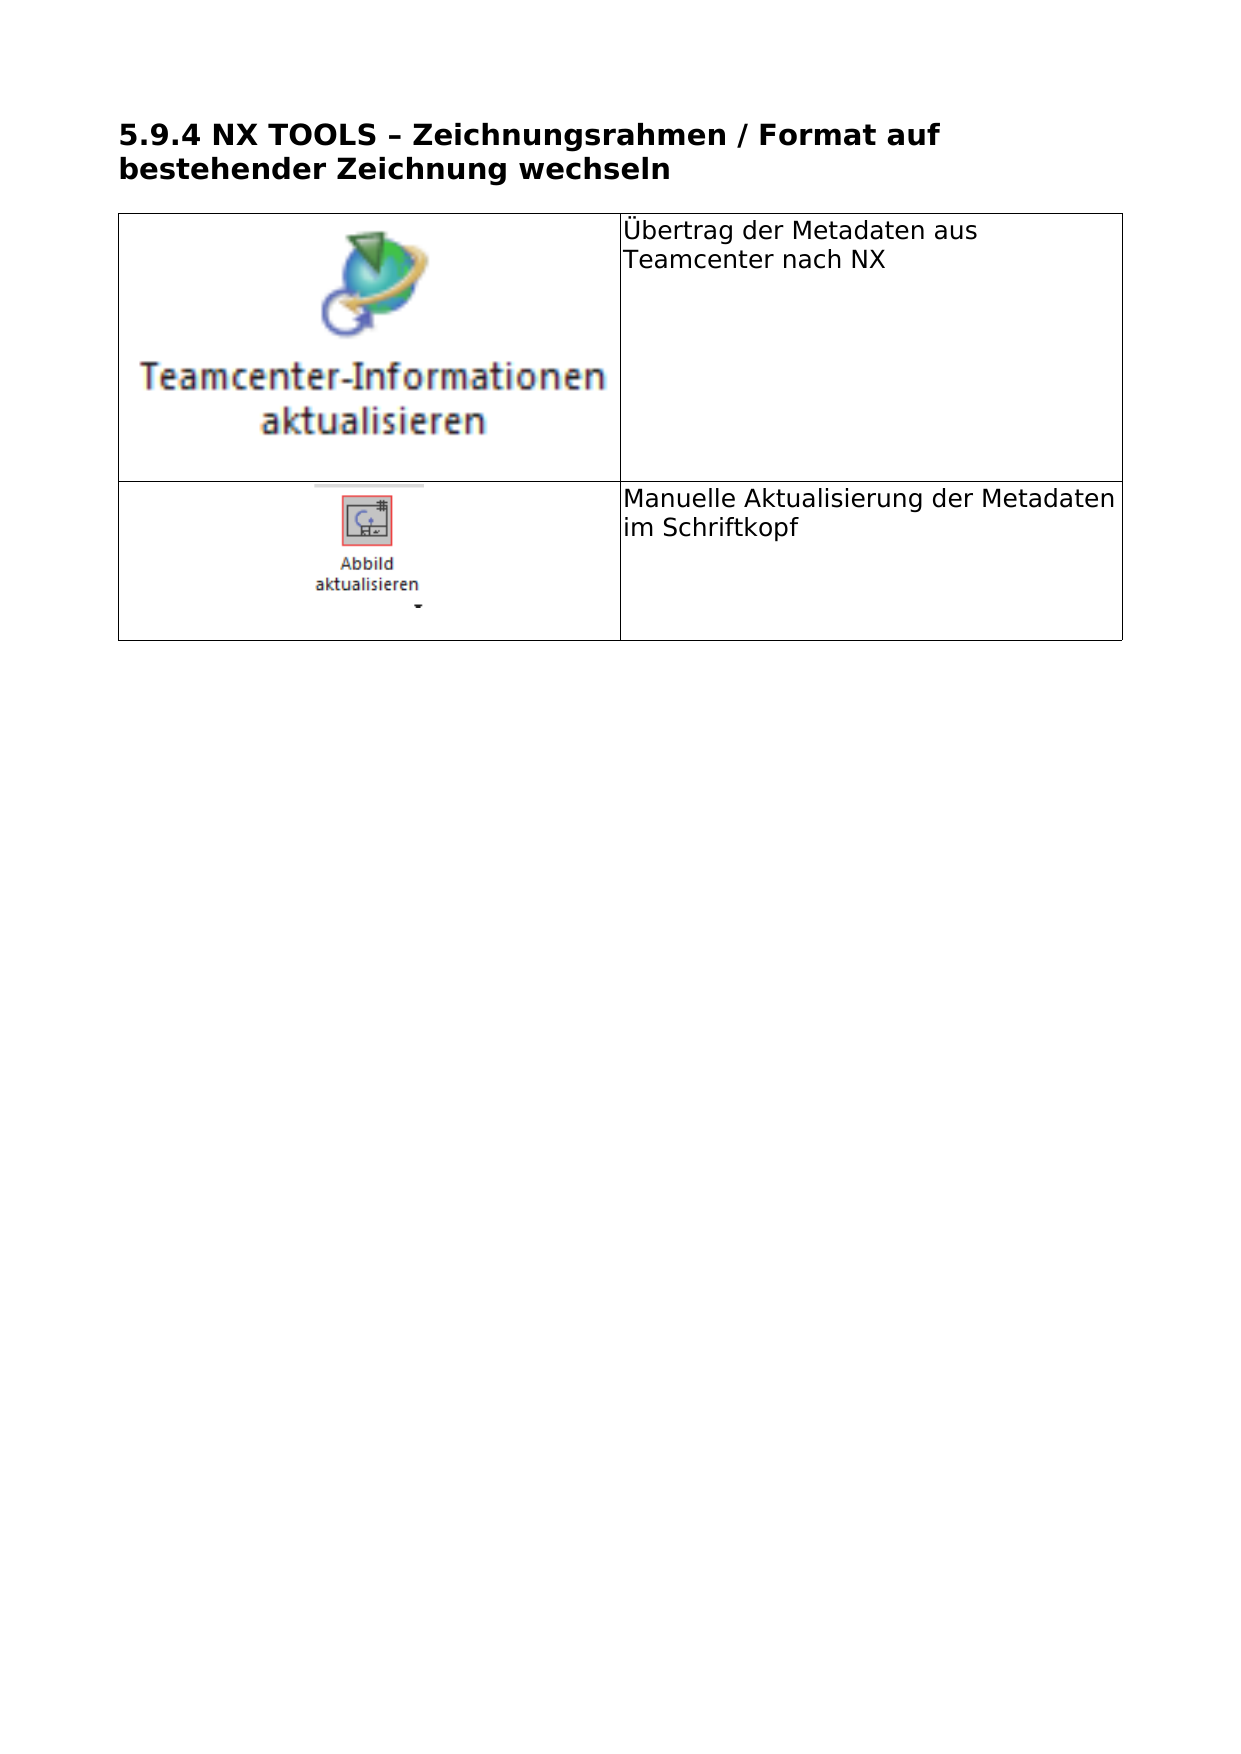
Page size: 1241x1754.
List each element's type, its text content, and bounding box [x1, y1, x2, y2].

table_header Übertrag der Metadaten aus Teamcenter nach NX [621, 214, 1122, 481]
picture [121, 216, 618, 449]
table_header [119, 214, 620, 481]
table_cell [119, 482, 620, 639]
picture [314, 484, 424, 608]
table_cell Manuelle Aktualisierung der Metadaten im Schriftkopf [621, 482, 1122, 639]
subtitle 5.9.4 NX TOOLS – Zeichnungsrahmen / Format auf bestehender Zeichnung wechseln [118, 118, 1122, 186]
